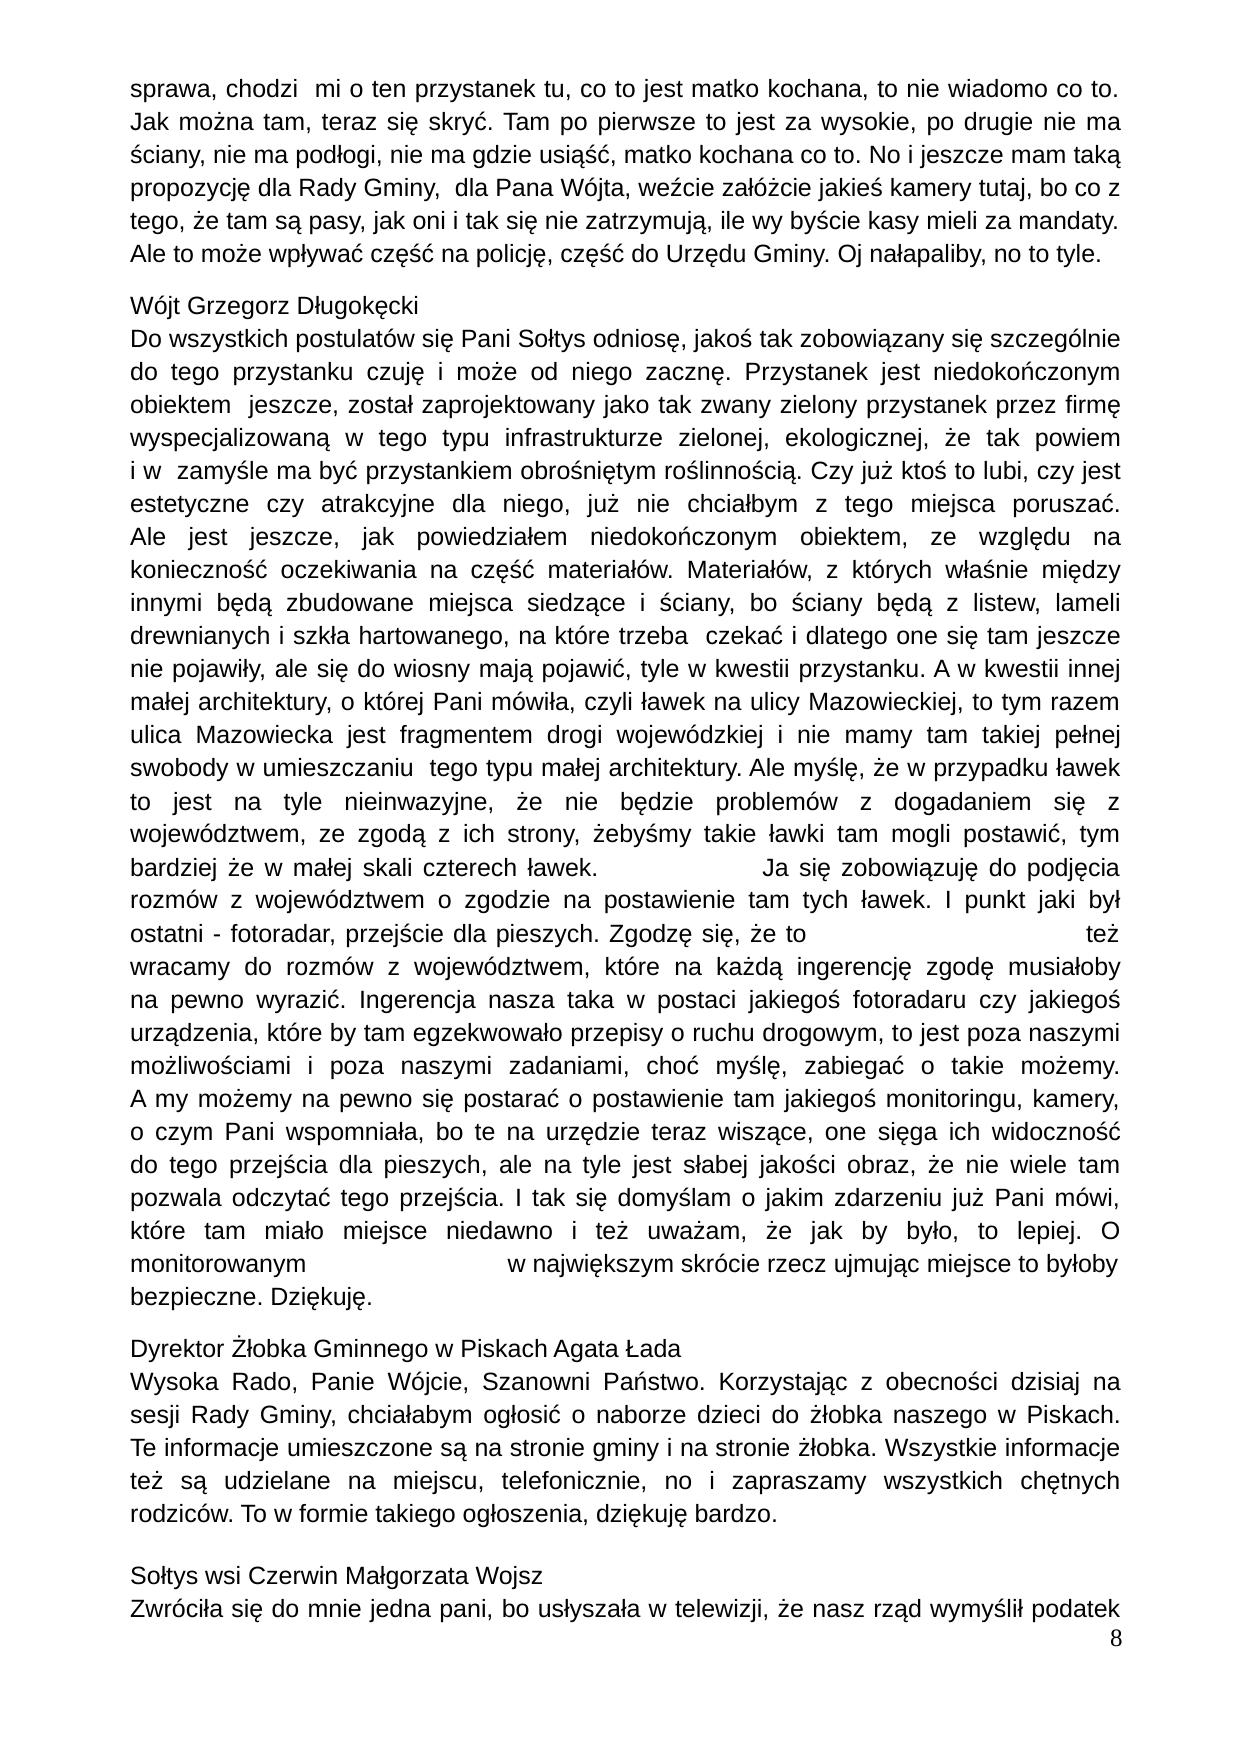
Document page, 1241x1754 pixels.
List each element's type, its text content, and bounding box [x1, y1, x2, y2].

text Sołtys wsi Czerwin Małgorzata Wojsz [130, 1561, 1122, 1589]
text Wójt Grzegorz Długokęcki [130, 291, 1122, 320]
text Wysoka Rado, Panie Wójcie, Szanowni Państwo. Korzystając z obecności dzisiaj na sesji Rady Gminy, chciałabym ogłosić o naborze dzieci do żłobka naszego w Piskach. Te informacje umieszczone są na stronie gminy i na stronie żłobka. Wszystkie informacje też są udzielane na miejscu, telefonicznie, no i zapraszamy wszystkich chętnych rodziców. To w formie takiego ogłoszenia, dziękuję bardzo. [130, 1367, 1122, 1528]
text sprawa, chodzi mi o ten przystanek tu, co to jest matko kochana, to nie wiadomo co to. Jak można tam, teraz się skryć. Tam po pierwsze to jest za wysokie, po drugie nie ma ściany, nie ma podłogi, nie ma gdzie usiąść, matko kochana co to. No i jeszcze mam taką propozycję dla Rady Gminy, dla Pana Wójta, weźcie załóżcie jakieś kamery tutaj, bo co z tego, że tam są pasy, jak oni i tak się nie zatrzymują, ile wy byście kasy mieli za mandaty. Ale to może wpływać część na policję, część do Urzędu Gminy. Oj nałapaliby, no to tyle. [130, 74, 1122, 268]
text Do wszystkich postulatów się Pani Sołtys odniosę, jakoś tak zobowiązany się szczególnie do tego przystanku czuję i może od niego zacznę. Przystanek jest niedokończonym obiektem jeszcze, został zaprojektowany jako tak zwany zielony przystanek przez firmę wyspecjalizowaną w tego typu infrastrukturze zielonej, ekologicznej, że tak powiem i w zamyśle ma być przystankiem obrośniętym roślinnością. Czy już ktoś to lubi, czy jest estetyczne czy atrakcyjne dla niego, już nie chciałbym z tego miejsca poruszać. Ale jest jeszcze, jak powiedziałem niedokończonym obiektem, ze względu na konieczność oczekiwania na część materiałów. Materiałów, z których właśnie między innymi będą zbudowane miejsca siedzące i ściany, bo ściany będą z listew, lameli drewnianych i szkła hartowanego, na które trzeba czekać i dlatego one się tam jeszcze nie pojawiły, ale się do wiosny mają pojawić, tyle w kwestii przystanku. A w kwestii innej małej architektury, o której Pani mówiła, czyli ławek na ulicy Mazowieckiej, to tym razem ulica Mazowiecka jest fragmentem drogi wojewódzkiej i nie mamy tam takiej pełnej swobody w umieszczaniu tego typu małej architektury. Ale myślę, że w przypadku ławek to jest na tyle nieinwazyjne, że nie będzie problemów z dogadaniem się z województwem, ze zgodą z ich strony, żebyśmy takie ławki tam mogli postawić, tym bardziej że w małej skali czterech ławek. Ja się zobowiązuję do podjęcia rozmów z województwem o zgodzie na postawienie tam tych ławek. I punkt jaki był ostatni - fotoradar, przejście dla pieszych. Zgodzę się, że to też wracamy do rozmów z województwem, które na każdą ingerencję zgodę musiałoby na pewno wyrazić. Ingerencja nasza taka w postaci jakiegoś fotoradaru czy jakiegoś urządzenia, które by tam egzekwowało przepisy o ruchu drogowym, to jest poza naszymi możliwościami i poza naszymi zadaniami, choć myślę, zabiegać o takie możemy. A my możemy na pewno się postarać o postawienie tam jakiegoś monitoringu, kamery, o czym Pani wspomniała, bo te na urzędzie teraz wiszące, one sięga ich widoczność do tego przejścia dla pieszych, ale na tyle jest słabej jakości obraz, że nie wiele tam pozwala odczytać tego przejścia. I tak się domyślam o jakim zdarzeniu już Pani mówi, które tam miało miejsce niedawno i też uważam, że jak by było, to lepiej. O monitorowanym w największym skrócie rzecz ujmując miejsce to byłoby bezpieczne. Dziękuję. [130, 324, 1122, 1311]
text Zwróciła się do mnie jedna pani, bo usłyszała w telewizji, że nasz rząd wymyślił podatek [130, 1594, 1122, 1623]
text Dyrektor Żłobka Gminnego w Piskach Agata Łada [130, 1334, 1122, 1363]
